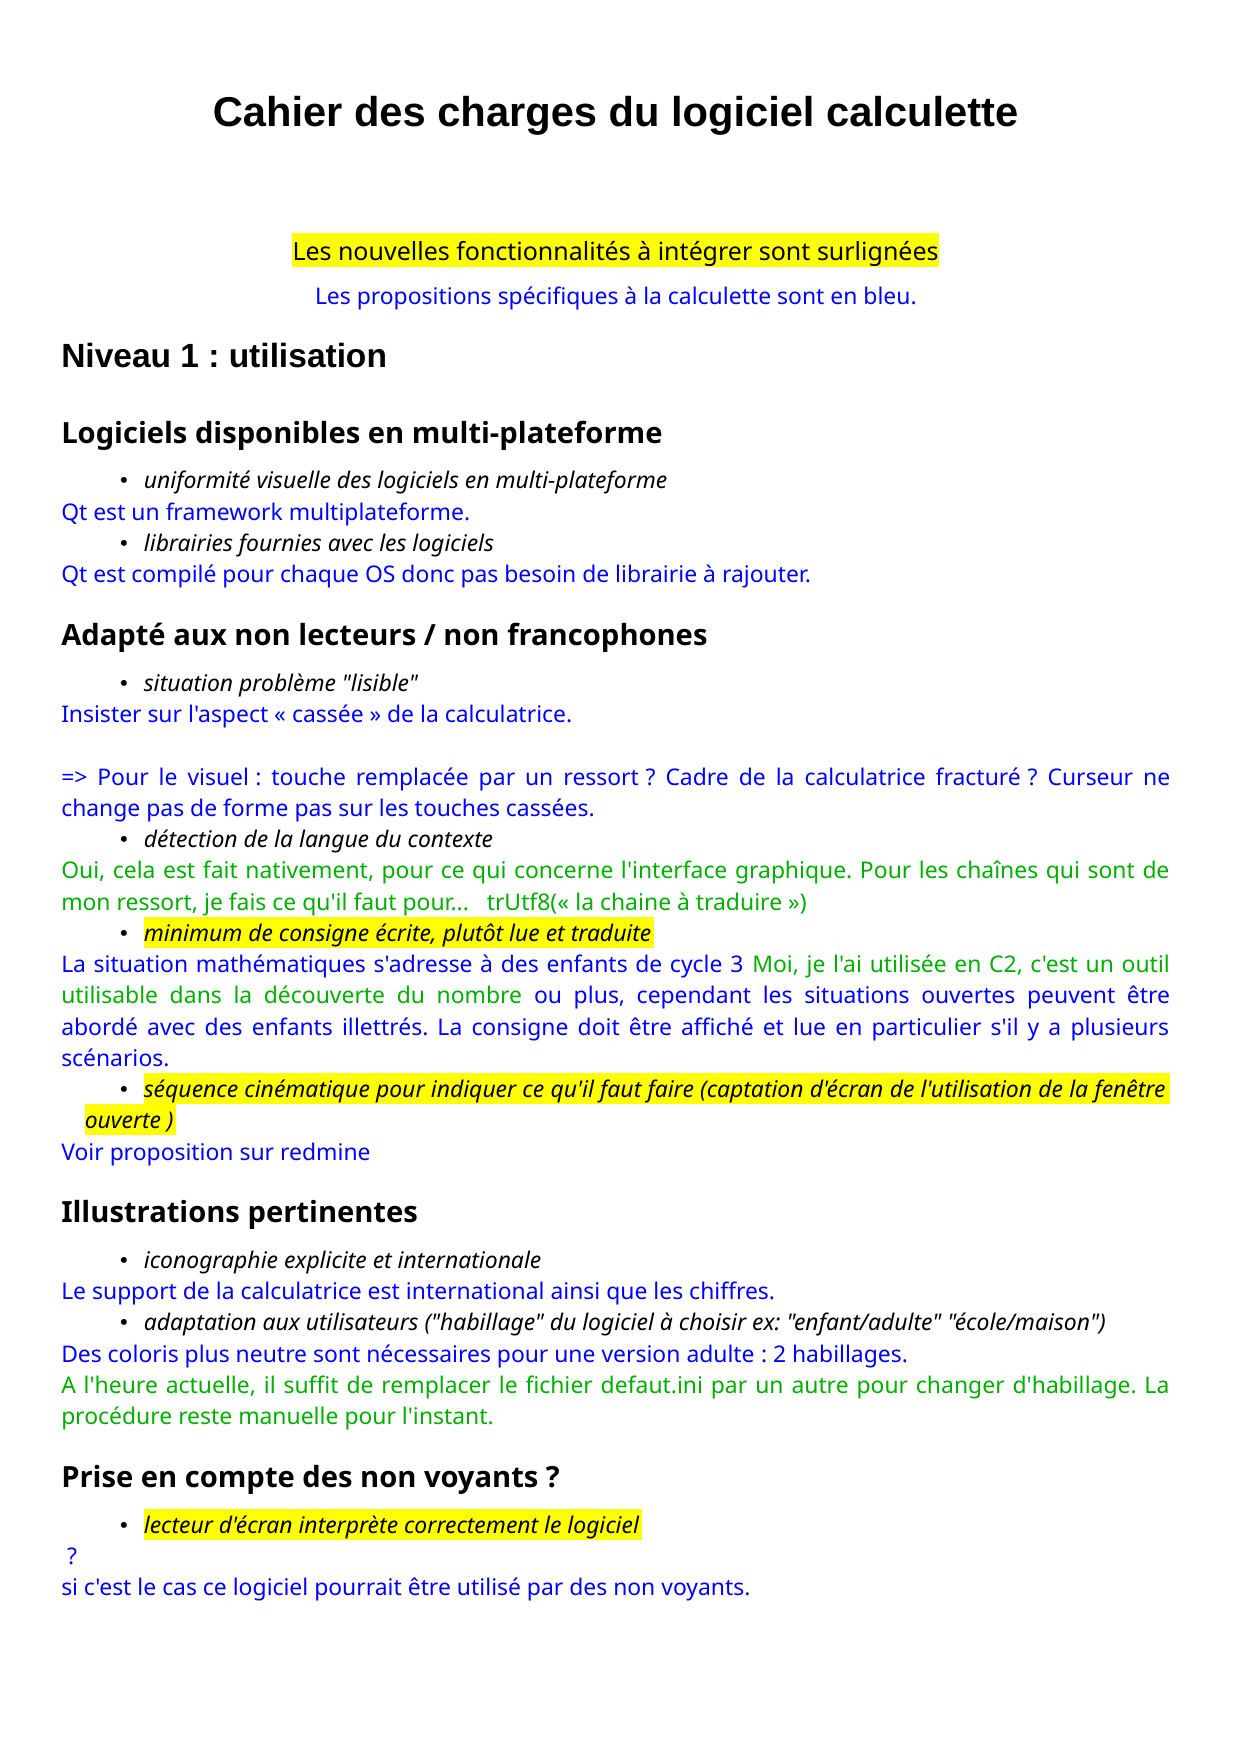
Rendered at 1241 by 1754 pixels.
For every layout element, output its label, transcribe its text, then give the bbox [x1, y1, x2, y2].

subtitle Logiciels disponibles en multi-plateforme [61, 412, 1170, 452]
subtitle Prise en compte des non voyants ? [61, 1456, 1170, 1496]
list uniformité visuelle des logiciels en multi-plateforme [61, 464, 1170, 496]
list lecteur d'écran interprète correctement le logiciel [61, 1508, 1170, 1540]
text Qt est compilé pour chaque OS donc pas besoin de librairie à rajouter. [61, 558, 1170, 589]
text La situation mathématiques s'adresse à des enfants de cycle 3 Moi, je l'ai utilisée en C2, c'est un outil utilisable dans la découverte du nombre ou plus, cependant les situations ouvertes peuvent être abordé avec des enfants illettrés. La consigne doit être affiché et lue en particulier s'il y a plusieurs scénarios. [61, 948, 1170, 1073]
subtitle Les nouvelles fonctionnalités à intégrer sont surlignées [61, 233, 1170, 267]
text A l'heure actuelle, il suffit de remplacer le fichier defaut.ini par un autre pour changer d'habillage. La procédure reste manuelle pour l'instant. [61, 1369, 1170, 1431]
subtitle Niveau 1 : utilisation [61, 336, 1170, 375]
list situation problème "lisible" [61, 667, 1170, 698]
list minimum de consigne écrite, plutôt lue et traduite [61, 917, 1170, 948]
list séquence cinématique pour indiquer ce qu'il faut faire (captation d'écran de l'utilisation de la fenêtre ouverte ) [61, 1073, 1170, 1135]
text Oui, cela est fait nativement, pour ce qui concerne l'interface graphique. Pour les chaînes qui sont de mon ressort, je fais ce qu'il faut pour... trUtf8(« la chaine à traduire ») [61, 854, 1170, 917]
text Des coloris plus neutre sont nécessaires pour une version adulte : 2 habillages. [61, 1338, 1170, 1369]
text Insister sur l'aspect « cassée » de la calculatrice. [61, 698, 1170, 729]
subtitle Cahier des charges du logiciel calculette [61, 87, 1170, 135]
text Voir proposition sur redmine [61, 1135, 1170, 1167]
text si c'est le cas ce logiciel pourrait être utilisé par des non voyants. [61, 1571, 1170, 1602]
list détection de la langue du contexte [61, 823, 1170, 854]
text Le support de la calculatrice est international ainsi que les chiffres. [61, 1275, 1170, 1306]
text Les propositions spécifiques à la calculette sont en bleu. [61, 280, 1170, 311]
text Qt est un framework multiplateforme. [61, 496, 1170, 527]
list iconographie explicite et internationale [61, 1244, 1170, 1275]
subtitle Adapté aux non lecteurs / non francophones [61, 614, 1170, 654]
text => Pour le visuel : touche remplacée par un ressort ? Cadre de la calculatrice fracturé ? Curseur ne change pas de forme pas sur les touches cassées. [61, 760, 1170, 823]
subtitle Illustrations pertinentes [61, 1192, 1170, 1231]
text ? [61, 1540, 1170, 1571]
list adaptation aux utilisateurs ("habillage" du logiciel à choisir ex: "enfant/adulte" "école/maison") [61, 1306, 1170, 1338]
list librairies fournies avec les logiciels [61, 527, 1170, 558]
